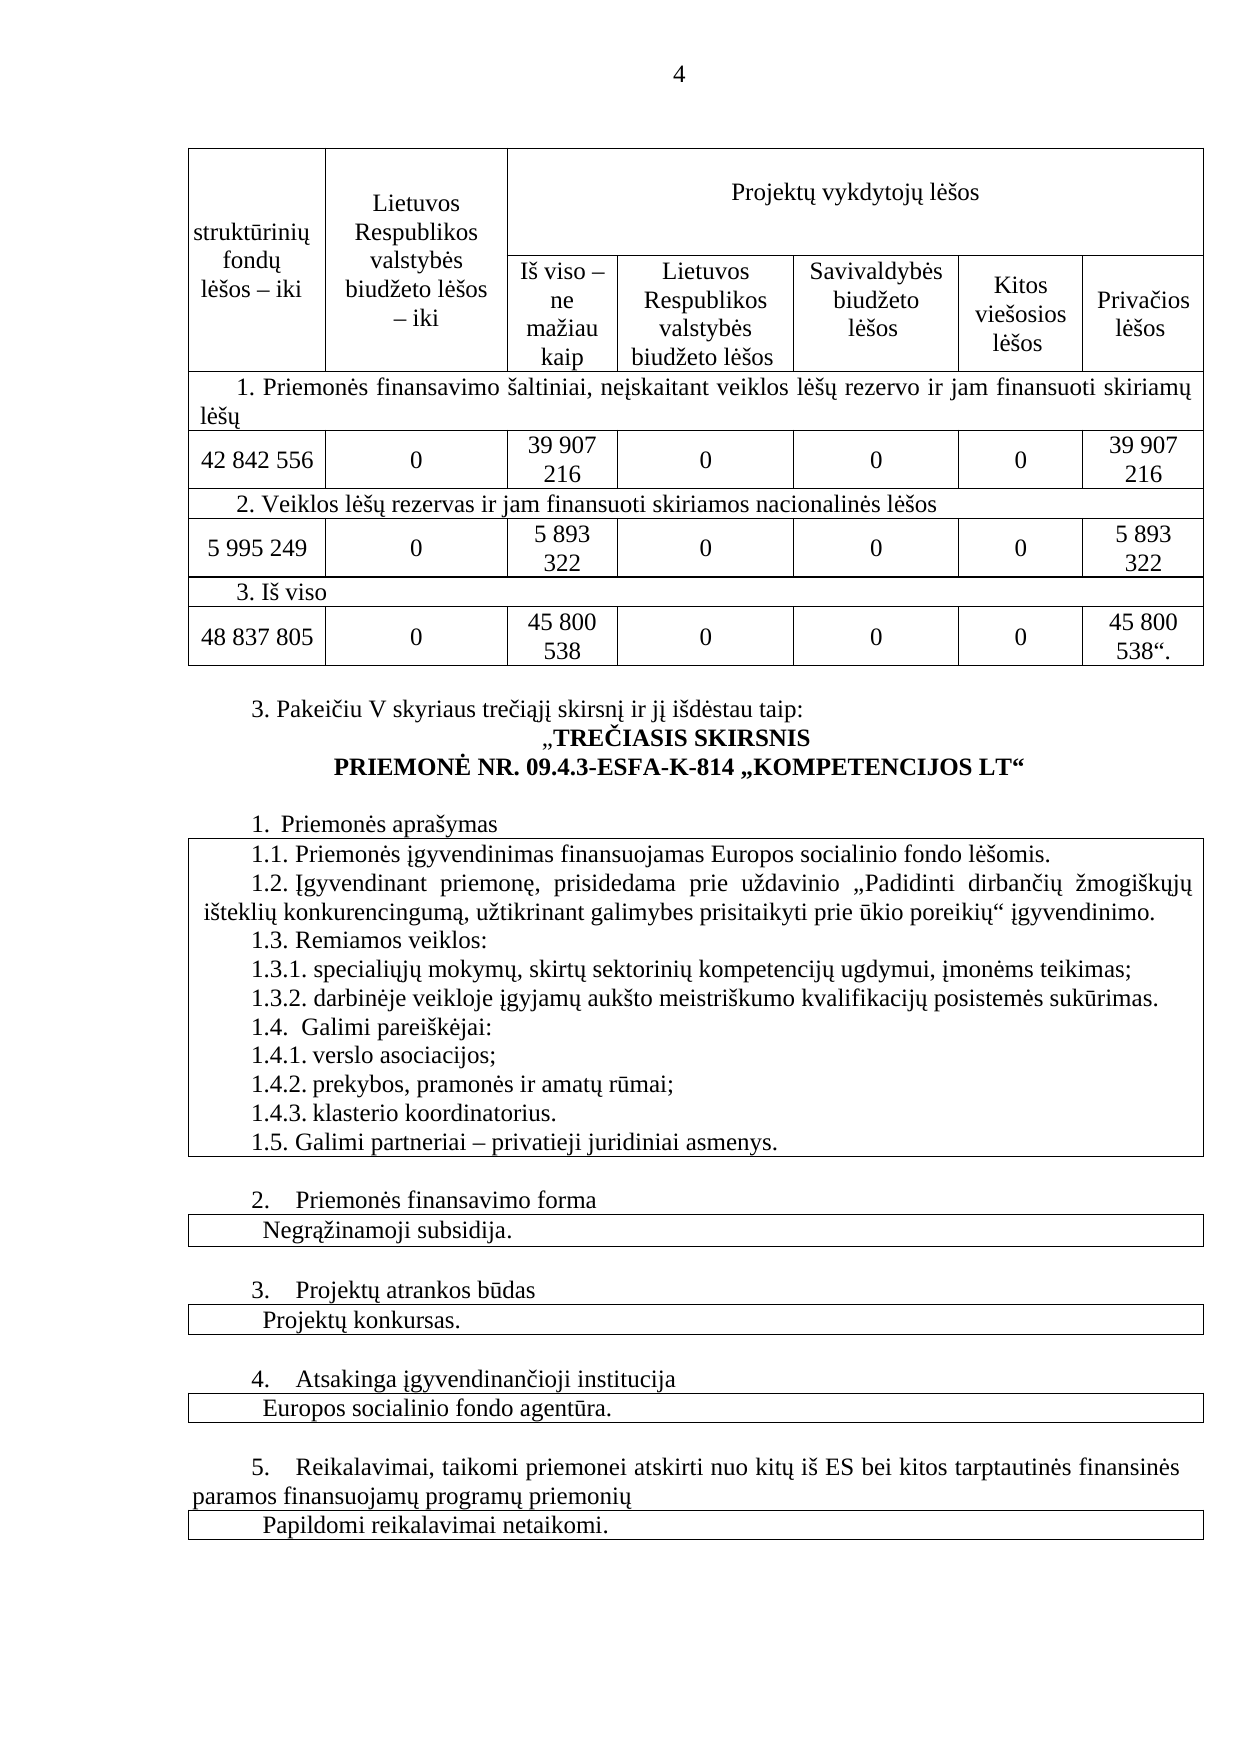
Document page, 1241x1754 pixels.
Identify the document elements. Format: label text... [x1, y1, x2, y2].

table_cell 0 [794, 519, 958, 576]
table_cell 48 837 805 [189, 607, 325, 665]
table_cell 0 [959, 607, 1082, 665]
table_header 1.1. Priemonės įgyvendinimas finansuojamas Europos socialinio fondo lėšomis. [189, 839, 1203, 868]
table_cell Privačios lėšos [1083, 256, 1203, 371]
table_cell Lietuvos Respublikos valstybės biudžeto lėšos [618, 256, 793, 371]
table_cell struktūrinių fondų lėšos – iki [189, 149, 325, 371]
text 5. Reikalavimai, taikomi priemonei atskirti nuo kitų iš ES bei kitos tarptautinės finansinės paramos finansuojamų programų priemonių [192, 1452, 1181, 1509]
table_cell 0 [618, 607, 793, 665]
table_cell 39 907 216 [508, 431, 617, 488]
text 2. Priemonės finansavimo forma [251, 1185, 1181, 1214]
table_cell 1.3. Remiamos veiklos: 1.3.1. specialiųjų mokymų, skirtų sektorinių kompetencijų ugdymui, įmonėms teikimas; 1.3.2. darbinėje veikloje įgyjamų aukšto meistriškumo kvalifikacijų posistemės sukūrimas. [189, 926, 1203, 1012]
text 3. Projektų atrankos būdas [251, 1275, 1181, 1304]
text 1. Priemonės aprašymas [251, 809, 1181, 838]
table_cell 0 [794, 607, 958, 665]
text 4. Atsakinga įgyvendinančioji institucija [251, 1364, 1181, 1392]
table_cell 5 893 322 [508, 519, 617, 576]
table_cell 45 800 538“. [1083, 607, 1203, 665]
table_cell Projektų vykdytojų lėšos [508, 149, 1203, 255]
text „TREČIASIS SKIRSNIS [177, 723, 1181, 752]
table_cell 0 [326, 519, 507, 576]
table_cell 0 [618, 519, 793, 576]
table_cell 0 [326, 607, 507, 665]
text 3. Pakeičiu V skyriaus trečiąjį skirsnį ir jį išdėstau taip: [177, 694, 1181, 723]
table_cell 5 995 249 [189, 519, 325, 576]
table_cell 0 [618, 431, 793, 488]
table_cell 0 [959, 431, 1082, 488]
table_cell 1.4. Galimi pareiškėjai: 1.4.1. verslo asociacijos; 1.4.2. prekybos, pramonės ir amatų rūmai; 1.4.3. klasterio koordinatorius. 1.5. Galimi partneriai – privatieji juridiniai asmenys. [189, 1012, 1203, 1156]
table_cell Savivaldybės biudžeto lėšos [794, 256, 958, 371]
table_header Papildomi reikalavimai netaikomi. [189, 1511, 1203, 1539]
table_cell 0 [794, 431, 958, 488]
table_cell 0 [959, 519, 1082, 576]
table_cell 2. Veiklos lėšų rezervas ir jam finansuoti skiriamos nacionalinės lėšos [189, 489, 1203, 518]
table_cell 39 907 216 [1083, 431, 1203, 488]
table_cell 1.2. Įgyvendinant priemonę, prisidedama prie uždavinio „Padidinti dirbančių žmogiškųjų išteklių konkurencingumą, užtikrinant galimybes prisitaikyti prie ūkio poreikių“ įgyvendinimo. [189, 868, 1203, 926]
table_cell 0 [326, 431, 507, 488]
table_cell 42 842 556 [189, 431, 325, 488]
table_cell 45 800 538 [508, 607, 617, 665]
text PRIEMONĖ NR. 09.4.3-ESFA-K-814 „KOMPETENCIJOS lt“ [177, 752, 1181, 781]
table_cell 3. Iš viso [189, 578, 1203, 606]
table_cell 5 893 322 [1083, 519, 1203, 576]
table_header Projektų konkursas. [189, 1305, 1203, 1334]
table_header Europos socialinio fondo agentūra. [189, 1394, 1203, 1422]
table_cell Lietuvos Respublikos valstybės biudžeto lėšos – iki [326, 149, 507, 371]
table_cell Kitos viešosios lėšos [959, 256, 1082, 371]
table_cell Iš viso – ne mažiau kaip [508, 256, 617, 371]
table_header Negrąžinamoji subsidija. [189, 1215, 1203, 1246]
table_cell 1. Priemonės finansavimo šaltiniai, neįskaitant veiklos lėšų rezervo ir jam finansuoti skiriamų lėšų [189, 372, 1203, 429]
